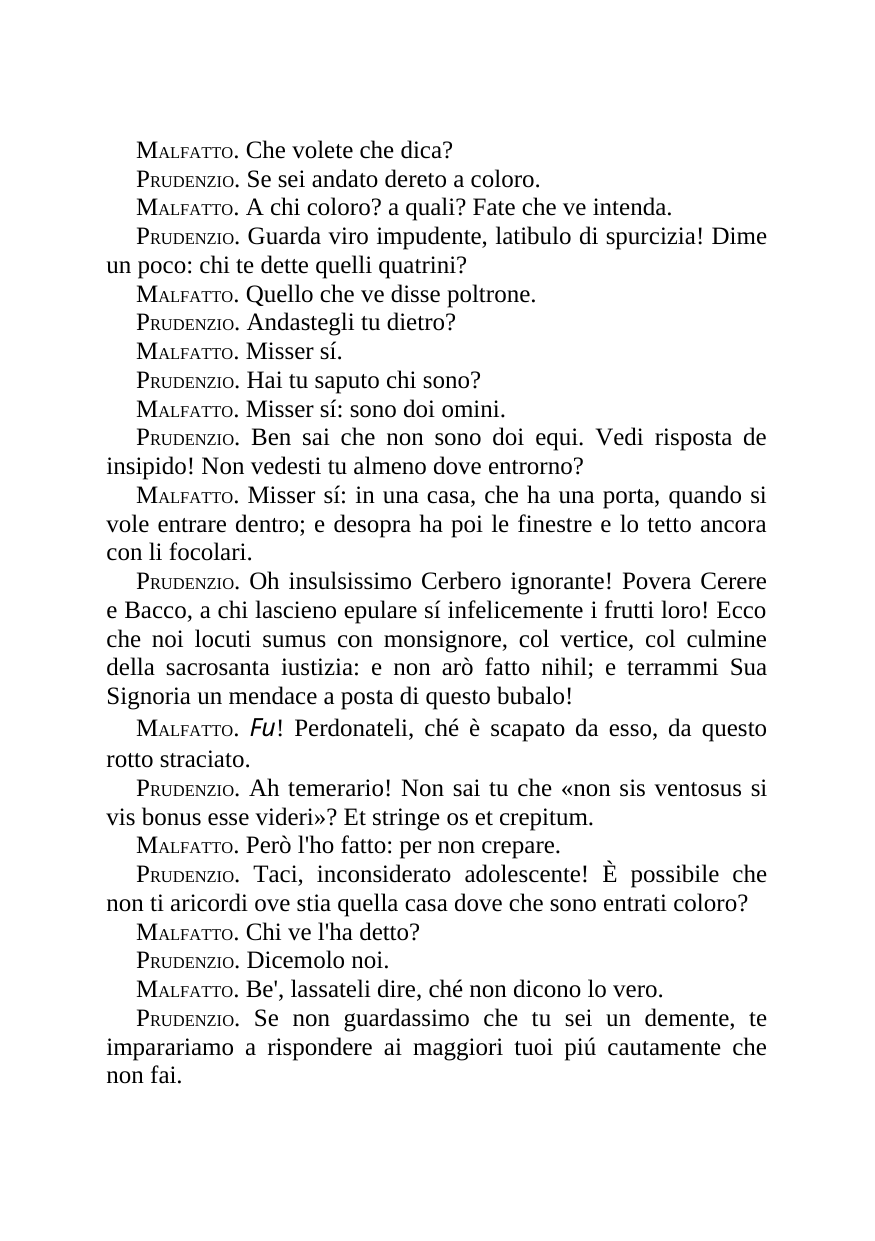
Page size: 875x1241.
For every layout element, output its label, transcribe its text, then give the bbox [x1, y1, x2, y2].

text Malfatto. Quello che ve disse poltrone. [106, 279, 768, 307]
text Prudenzio. Dicemolo noi. [106, 945, 768, 974]
text Malfatto. A chi coloro? a quali? Fate che ve intenda. [106, 192, 768, 221]
text Malfatto. Misser sí: sono doi omini. [106, 394, 768, 422]
text Prudenzio. Se sei andato dereto a coloro. [106, 164, 768, 192]
text Prudenzio. Se non guardassimo che tu sei un demente, te imparariamo a rispondere ai maggiori tuoi piú cautamente che non fai. [106, 1003, 768, 1089]
text Malfatto. Però l'ho fatto: per non crepare. [106, 830, 768, 859]
text Prudenzio. Taci, inconsiderato adolescente! È possibile che non ti aricordi ove stia quella casa dove che sono entrati coloro? [106, 859, 768, 917]
text Prudenzio. Ben sai che non sono doi equi. Vedi risposta de insipido! Non vedesti tu almeno dove entrorno? [106, 422, 768, 480]
text Prudenzio. Ah temerario! Non sai tu che «non sis ventosus si vis bonus esse videri»? Et stringe os et crepitum. [106, 773, 768, 830]
text Malfatto. Chi ve l'ha detto? [106, 917, 768, 945]
text Malfatto. Che volete che dica? [106, 135, 768, 164]
text Malfatto. Misser sí: in una casa, che ha una porta, quando si vole entrare dentro; e desopra ha poi le finestre e lo tetto ancora con li focolari. [106, 480, 768, 566]
text Malfatto. Be', lassateli dire, ché non dicono lo vero. [106, 974, 768, 1003]
text Malfatto. Misser sí. [106, 336, 768, 365]
text Malfatto. Fu! Perdonateli, ché è scapato da esso, da questo rotto straciato. [106, 710, 768, 773]
text Prudenzio. Guarda viro impudente, latibulo di spurcizia! Dime un poco: chi te dette quelli quatrini? [106, 221, 768, 279]
text Prudenzio. Hai tu saputo chi sono? [106, 365, 768, 394]
text Prudenzio. Andastegli tu dietro? [106, 307, 768, 336]
text Prudenzio. Oh insulsissimo Cerbero ignorante! Povera Cerere e Bacco, a chi lascieno epulare sí infelicemente i frutti loro! Ecco che noi locuti sumus con monsignore, col vertice, col culmine della sacrosanta iustizia: e non arò fatto nihil; e terrammi Sua Signoria un mendace a posta di questo bubalo! [106, 566, 768, 710]
